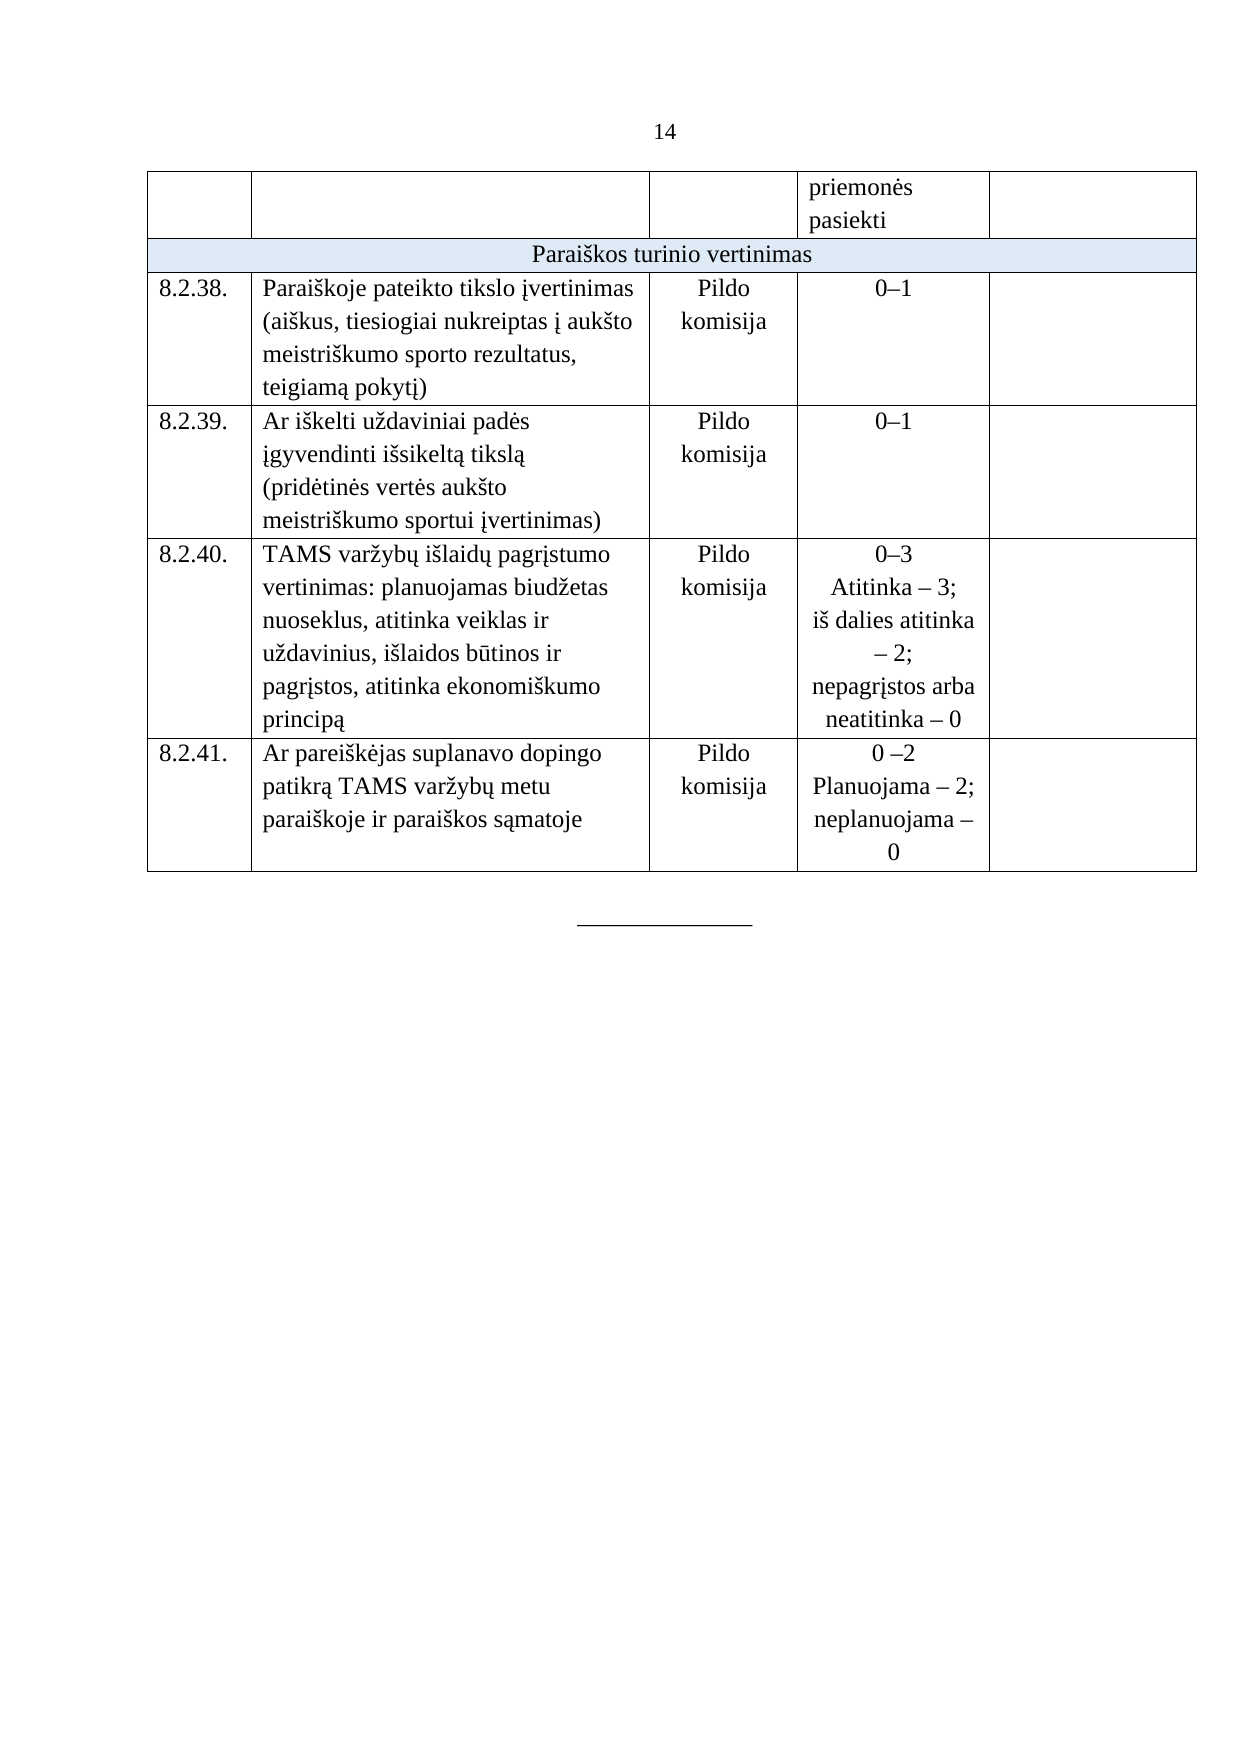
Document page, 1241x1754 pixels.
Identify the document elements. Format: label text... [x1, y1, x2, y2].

table_cell Pildo komisija [650, 406, 797, 538]
table_cell Paraiškoje pateikto tikslo įvertinimas (aiškus, tiesiogiai nukreiptas į aukšto meistriškumo sporto rezultatus, teigiamą pokytį) [252, 273, 649, 405]
table_cell Ar pareiškėjas suplanavo dopingo patikrą TAMS varžybų metu paraiškoje ir paraiškos sąmatoje [252, 739, 649, 871]
table_cell [990, 273, 1196, 405]
table_cell 8.2.38. [148, 273, 251, 405]
table_cell [990, 739, 1196, 871]
table_cell 8.2.40. [148, 539, 251, 737]
text ______________ [148, 900, 1181, 929]
table_cell 0 –2 Planuojama – 2; neplanuojama – 0 [798, 739, 989, 871]
table_cell Pildo komisija [650, 273, 797, 405]
table_cell 8.2.41. [148, 739, 251, 871]
table_cell [990, 406, 1196, 538]
table_cell Pildo komisija [650, 539, 797, 737]
table_cell 0–1 [798, 273, 989, 405]
table_cell 8.2.39. [148, 406, 251, 538]
table_cell Pildo komisija [650, 739, 797, 871]
table_cell priemonės pasiekti [798, 172, 989, 238]
table_cell [650, 172, 797, 238]
table_cell 0–3 Atitinka – 3; iš dalies atitinka – 2; nepagrįstos arba neatitinka – 0 [798, 539, 989, 737]
table_cell TAMS varžybų išlaidų pagrįstumo vertinimas: planuojamas biudžetas nuoseklus, atitinka veiklas ir uždavinius, išlaidos būtinos ir pagrįstos, atitinka ekonomiškumo principą [252, 539, 649, 737]
table_cell [252, 172, 649, 238]
table_cell [990, 539, 1196, 737]
table_cell [148, 172, 251, 238]
table_cell Paraiškos turinio vertinimas [148, 239, 1196, 272]
table_cell [990, 172, 1196, 238]
table_cell 0–1 [798, 406, 989, 538]
table_cell Ar iškelti uždaviniai padės įgyvendinti išsikeltą tikslą (pridėtinės vertės aukšto meistriškumo sportui įvertinimas) [252, 406, 649, 538]
